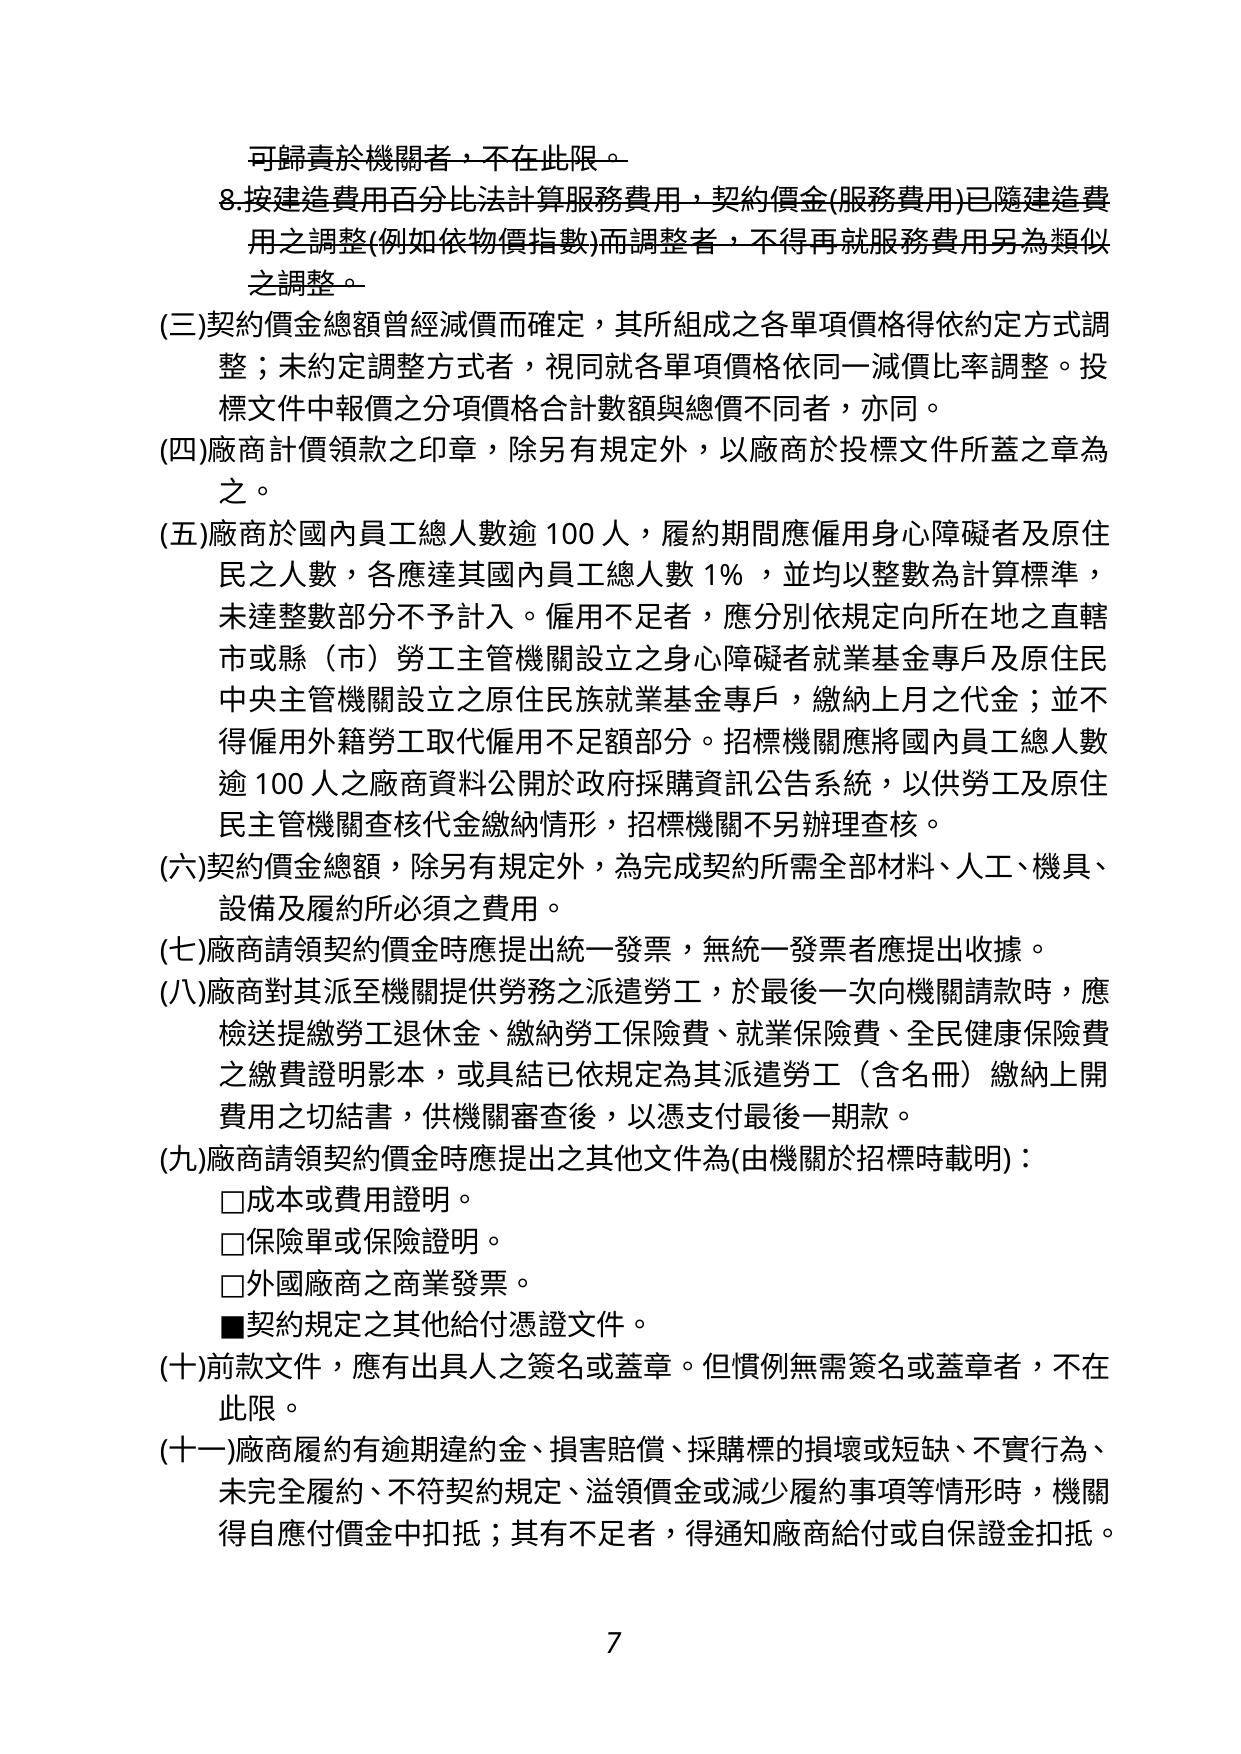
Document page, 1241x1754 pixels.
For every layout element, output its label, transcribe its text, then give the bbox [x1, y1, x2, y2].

text □成本或費用證明。 [218, 1177, 1104, 1219]
text (七)廠商請領契約價金時應提出統一發票，無統一發票者應提出收據。 [159, 927, 1110, 969]
text 8.按建造費用百分比法計算服務費用，契約價金(服務費用)已隨建造費用之調整(例如依物價指數)而調整者，不得再就服務費用另為類似之調整。 [218, 177, 1110, 202]
text (九)廠商請領契約價金時應提出之其他文件為(由機關於招標時載明)： [159, 1136, 1110, 1177]
text ■契約規定之其他給付憑證文件。 [218, 1302, 1104, 1344]
text □保險單或保險證明。 [218, 1219, 1104, 1261]
text (四)廠商計價領款之印章，除另有規定外，以廠商於投標文件所蓋之章為之。 [159, 427, 1110, 511]
text 7.逾履約期限之部分，以契約規定之履約期限當時之物價指數(如指定指數，由機關於招標時載明，無者免填)為當期資料。但逾期履約係可歸責於機關者，不在此限。 [218, 136, 1110, 177]
text (三)契約價金總額曾經減價而確定，其所組成之各單項價格得依約定方式調整；未約定調整方式者，視同就各單項價格依同一減價比率調整。投標文件中報價之分項價格合計數額與總價不同者，亦同。 [159, 302, 1110, 427]
text 8.按建造費用百分比法計算服務費用，契約價金(服務費用)已隨建造費用之調整(例如依物價指數)而調整者，不得再就服務費用另為類似之調整。 [218, 203, 1110, 302]
text (十一)廠商履約有逾期違約金、損害賠償、採購標的損壞或短缺、不實行為、未完全履約、不符契約規定、溢領價金或減少履約事項等情形時，機關得自應付價金中扣抵；其有不足者，得通知廠商給付或自保證金扣抵。 [159, 1427, 1110, 1552]
text (八)廠商對其派至機關提供勞務之派遣勞工，於最後一次向機關請款時，應檢送提繳勞工退休金、繳納勞工保險費、就業保險費、全民健康保險費之繳費證明影本，或具結已依規定為其派遣勞工（含名冊）繳納上開費用之切結書，供機關審查後，以憑支付最後一期款。 [159, 969, 1110, 1136]
text (六)契約價金總額，除另有規定外，為完成契約所需全部材料、人工、機具、設備及履約所必須之費用。 [159, 844, 1110, 927]
text (十)前款文件，應有出具人之簽名或蓋章。但慣例無需簽名或蓋章者，不在此限。 [159, 1344, 1110, 1427]
text □外國廠商之商業發票。 [218, 1261, 1104, 1302]
text (五)廠商於國內員工總人數逾100人，履約期間應僱用身心障礙者及原住民之人數，各應達其國內員工總人數1% ，並均以整數為計算標準，未達整數部分不予計入。僱用不足者，應分別依規定向所在地之直轄市或縣（市）勞工主管機關設立之身心障礙者就業基金專戶及原住民中央主管機關設立之原住民族就業基金專戶，繳納上月之代金；並不得僱用外籍勞工取代僱用不足額部分。招標機關應將國內員工總人數逾100人之廠商資料公開於政府採購資訊公告系統，以供勞工及原住民主管機關查核代金繳納情形，招標機關不另辦理查核。 [159, 511, 1110, 844]
